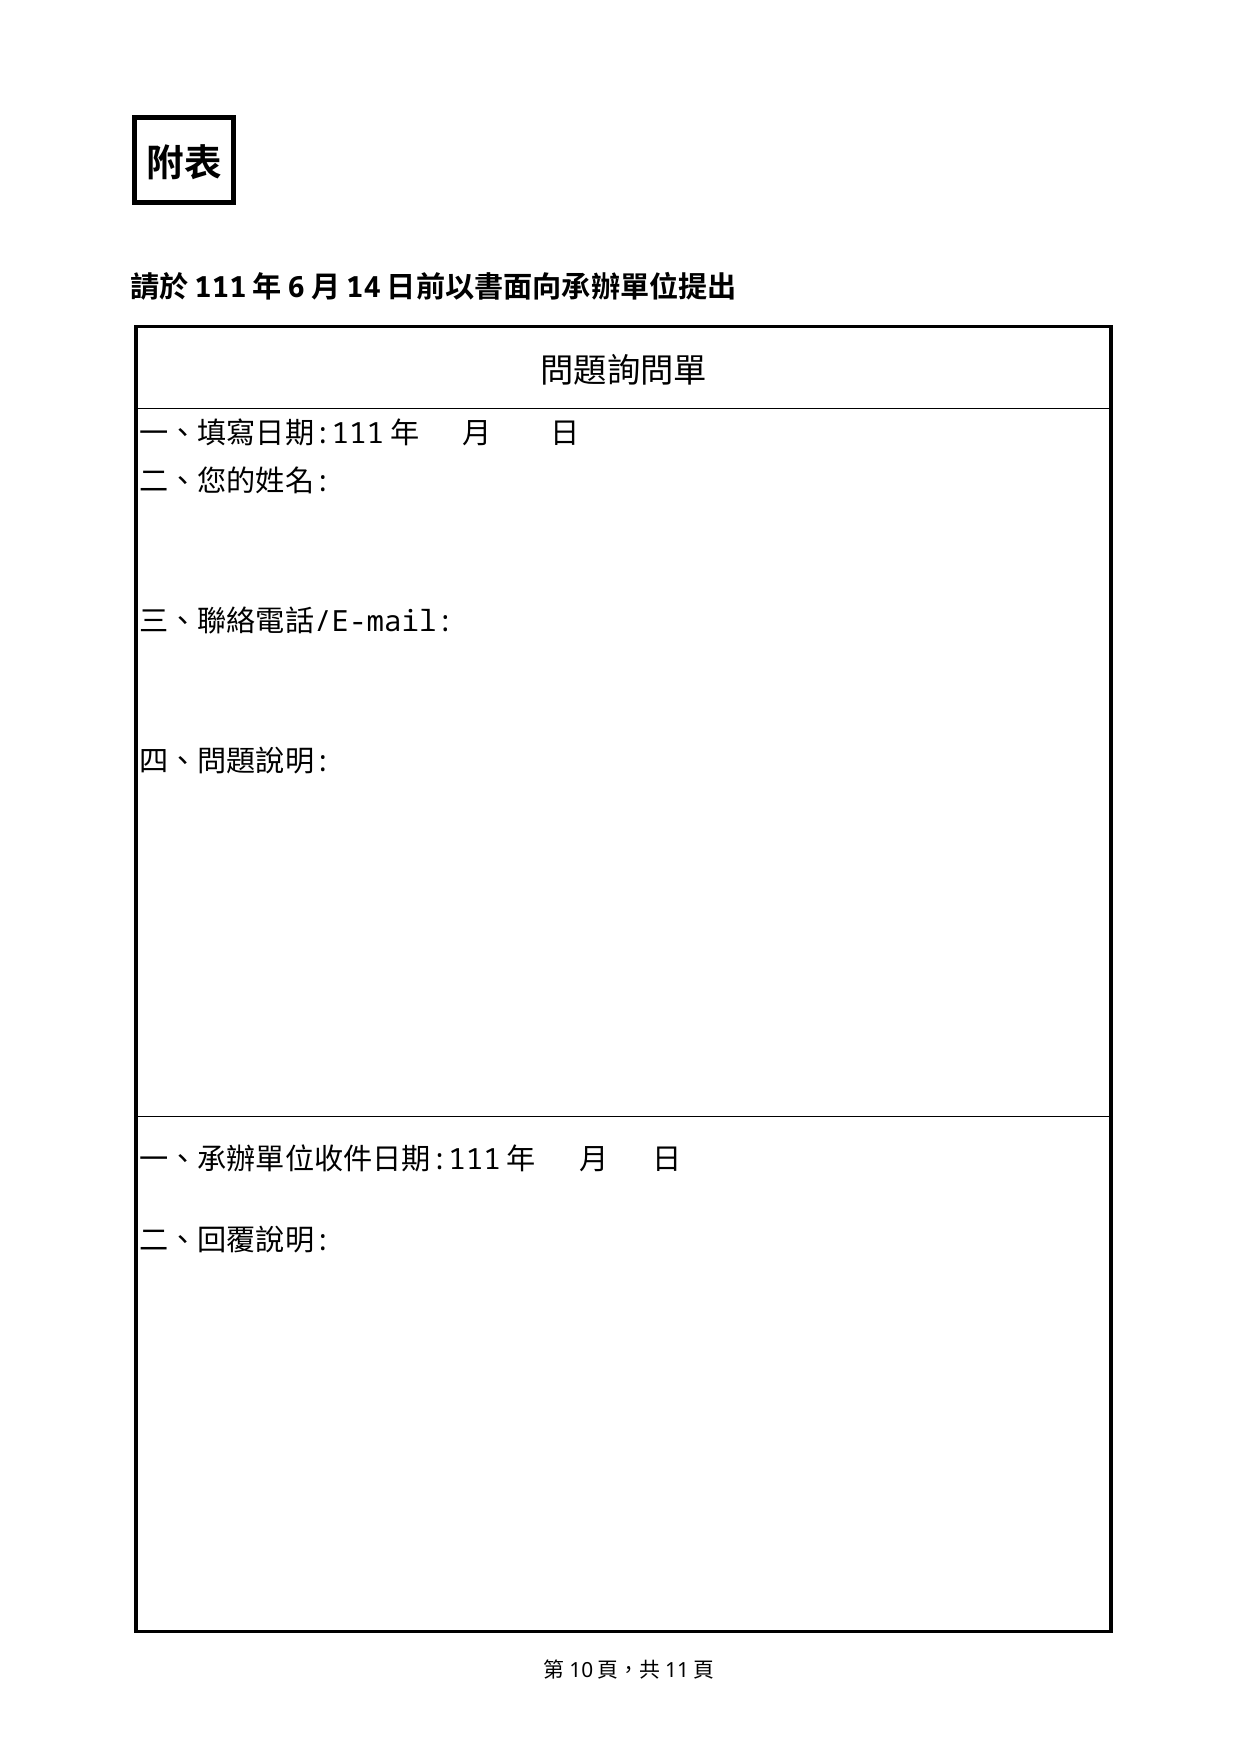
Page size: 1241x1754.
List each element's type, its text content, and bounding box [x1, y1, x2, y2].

table_cell 一、承辦單位收件日期:111年 月 日 二、回覆說明: [138, 1117, 1109, 1630]
table_header 附表 [137, 120, 231, 200]
table_header 問題詢問單 [138, 328, 1109, 408]
table_cell 一、填寫日期:111年 月 日 二、您的姓名: 三、聯絡電話/E-mail: 四、問題說明: [138, 409, 1109, 1116]
text 請於111年6月14日前以書面向承辦單位提出 [130, 245, 1128, 325]
